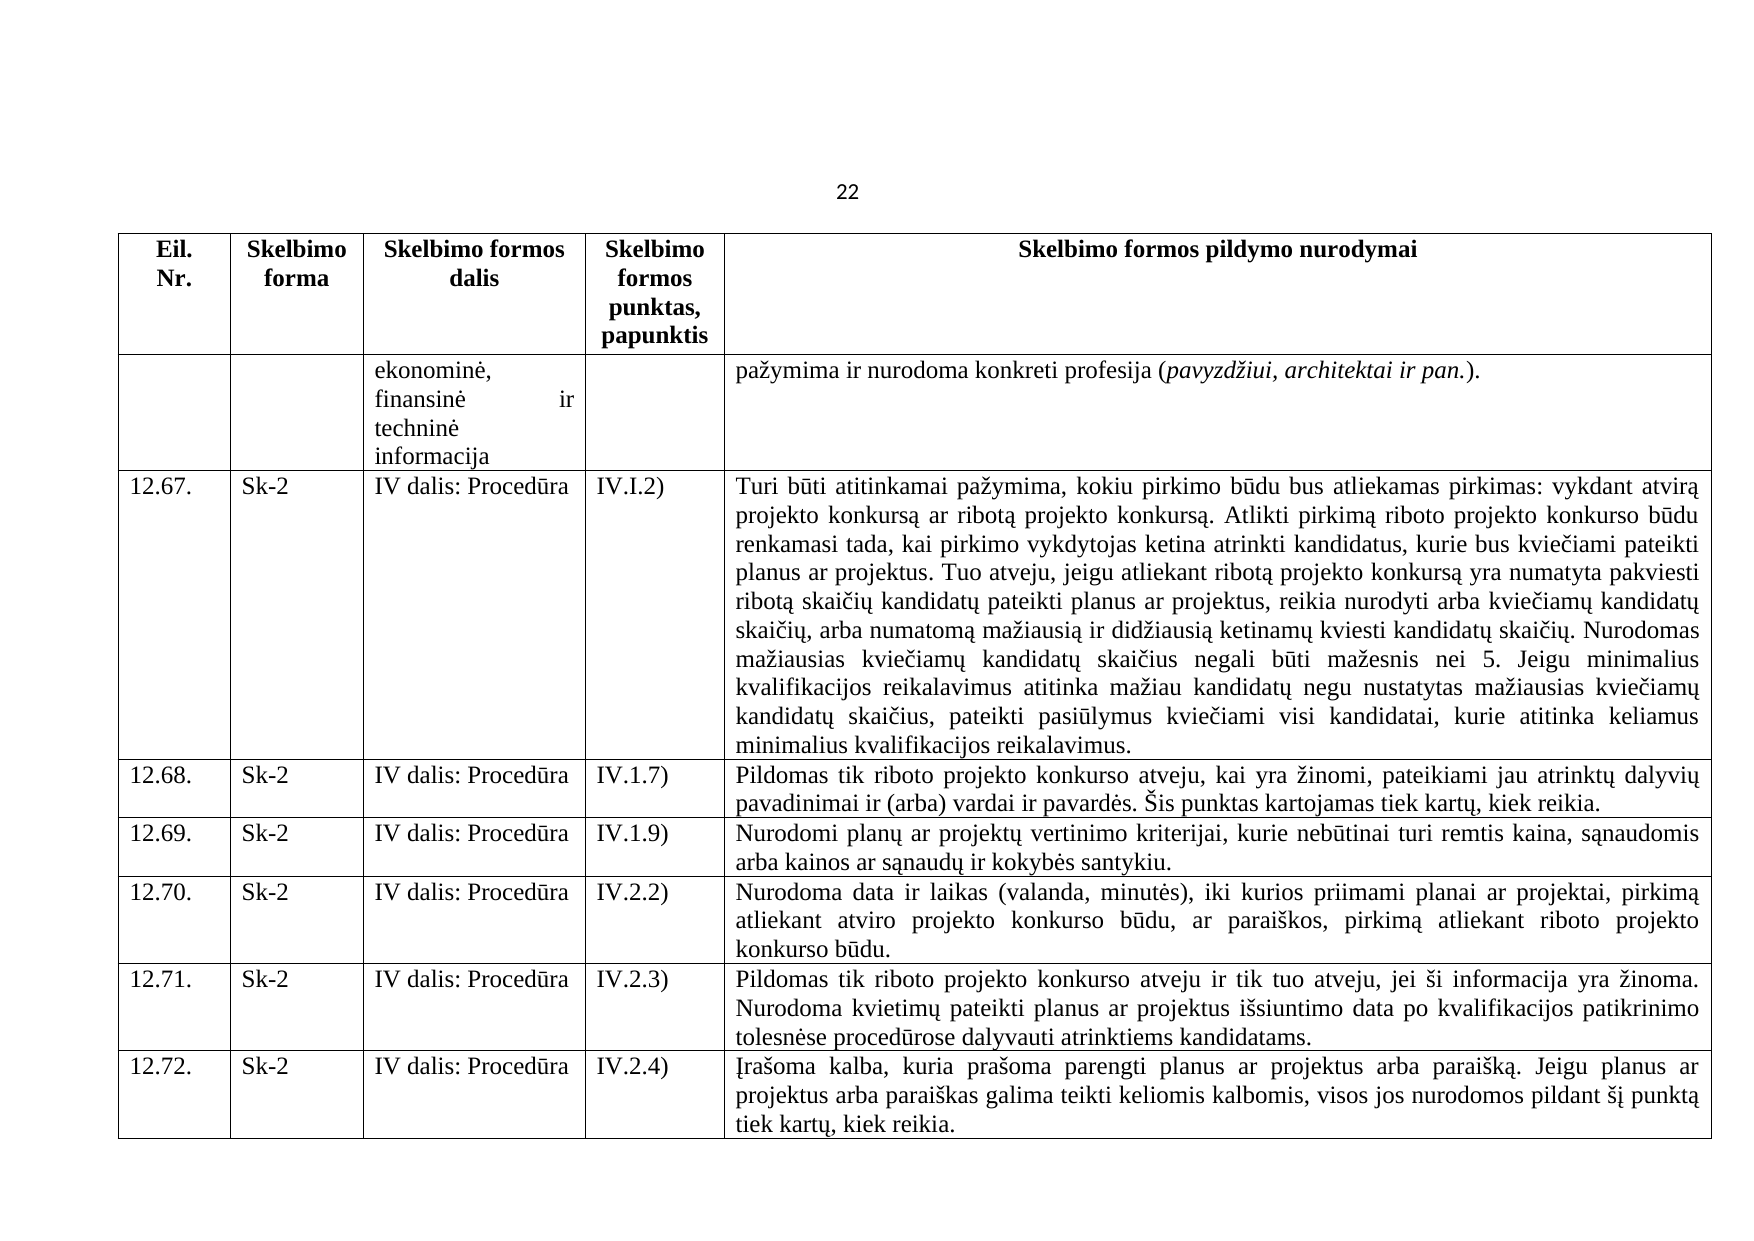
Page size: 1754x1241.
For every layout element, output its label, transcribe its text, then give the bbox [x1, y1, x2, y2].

table_cell IV dalis: Procedūra [364, 818, 585, 876]
table_cell IV.2.2) [586, 877, 724, 963]
table_cell [231, 355, 363, 470]
table_cell IV dalis: Procedūra [364, 964, 585, 1050]
table_cell IV.1.7) [586, 760, 724, 817]
table_cell IV.1.9) [586, 818, 724, 876]
table_cell Pildomas tik riboto projekto konkurso atveju, kai yra žinomi, pateikiami jau atrinktų dalyvių pavadinimai ir (arba) vardai ir pavardės. Šis punktas kartojamas tiek kartų, kiek reikia. [725, 760, 1711, 817]
table_cell IV dalis: Procedūra [364, 471, 585, 759]
table_cell pažymima ir nurodoma konkreti profesija (pavyzdžiui, architektai ir pan.). [725, 355, 1711, 470]
table_header Skelbimo formos punktas, papunktis [586, 234, 724, 354]
table_cell 12.72. [119, 1051, 230, 1138]
table_cell 12.69. [119, 818, 230, 876]
table_cell IV.I.2) [586, 471, 724, 759]
table_cell 12.70. [119, 877, 230, 963]
table_cell Turi būti atitinkamai pažymima, kokiu pirkimo būdu bus atliekamas pirkimas: vykdant atvirą projekto konkursą ar ribotą projekto konkursą. Atlikti pirkimą riboto projekto konkurso būdu renkamasi tada, kai pirkimo vykdytojas ketina atrinkti kandidatus, kurie bus kviečiami pateikti planus ar projektus. Tuo atveju, jeigu atliekant ribotą projekto konkursą yra numatyta pakviesti ribotą skaičių kandidatų pateikti planus ar projektus, reikia nurodyti arba kviečiamų kandidatų skaičių, arba numatomą mažiausią ir didžiausią ketinamų kviesti kandidatų skaičių. Nurodomas mažiausias kviečiamų kandidatų skaičius negali būti mažesnis nei 5. Jeigu minimalius kvalifikacijos reikalavimus atitinka mažiau kandidatų negu nustatytas mažiausias kviečiamų kandidatų skaičius, pateikti pasiūlymus kviečiami visi kandidatai, kurie atitinka keliamus minimalius kvalifikacijos reikalavimus. [725, 471, 1711, 759]
table_cell IV dalis: Procedūra [364, 760, 585, 817]
table_cell Sk-2 [231, 471, 363, 759]
table_cell IV.2.3) [586, 964, 724, 1050]
table_cell Sk-2 [231, 877, 363, 963]
table_cell [119, 355, 230, 470]
table_cell Sk-2 [231, 1051, 363, 1138]
table_cell 12.67. [119, 471, 230, 759]
table_cell 12.68. [119, 760, 230, 817]
table_cell ekonominė, finansinė ir techninė informacija [364, 355, 585, 470]
table_cell Sk-2 [231, 964, 363, 1050]
table_header Skelbimo forma [231, 234, 363, 354]
table_cell IV dalis: Procedūra [364, 877, 585, 963]
table_cell IV.2.4) [586, 1051, 724, 1138]
table_cell 12.71. [119, 964, 230, 1050]
table_cell Nurodomi planų ar projektų vertinimo kriterijai, kurie nebūtinai turi remtis kaina, sąnaudomis arba kainos ar sąnaudų ir kokybės santykiu. [725, 818, 1711, 876]
table_cell [586, 355, 724, 470]
table_cell Sk-2 [231, 760, 363, 817]
table_cell Įrašoma kalba, kuria prašoma parengti planus ar projektus arba paraišką. Jeigu planus ar projektus arba paraiškas galima teikti keliomis kalbomis, visos jos nurodomos pildant šį punktą tiek kartų, kiek reikia. [725, 1051, 1711, 1138]
table_header Skelbimo formos dalis [364, 234, 585, 354]
table_cell Nurodoma data ir laikas (valanda, minutės), iki kurios priimami planai ar projektai, pirkimą atliekant atviro projekto konkurso būdu, ar paraiškos, pirkimą atliekant riboto projekto konkurso būdu. [725, 877, 1711, 963]
table_cell Pildomas tik riboto projekto konkurso atveju ir tik tuo atveju, jei ši informacija yra žinoma. Nurodoma kvietimų pateikti planus ar projektus išsiuntimo data po kvalifikacijos patikrinimo tolesnėse procedūrose dalyvauti atrinktiems kandidatams. [725, 964, 1711, 1050]
table_header Eil. Nr. [119, 234, 230, 354]
table_header Skelbimo formos pildymo nurodymai [725, 234, 1711, 354]
table_cell Sk-2 [231, 818, 363, 876]
table_cell IV dalis: Procedūra [364, 1051, 585, 1138]
